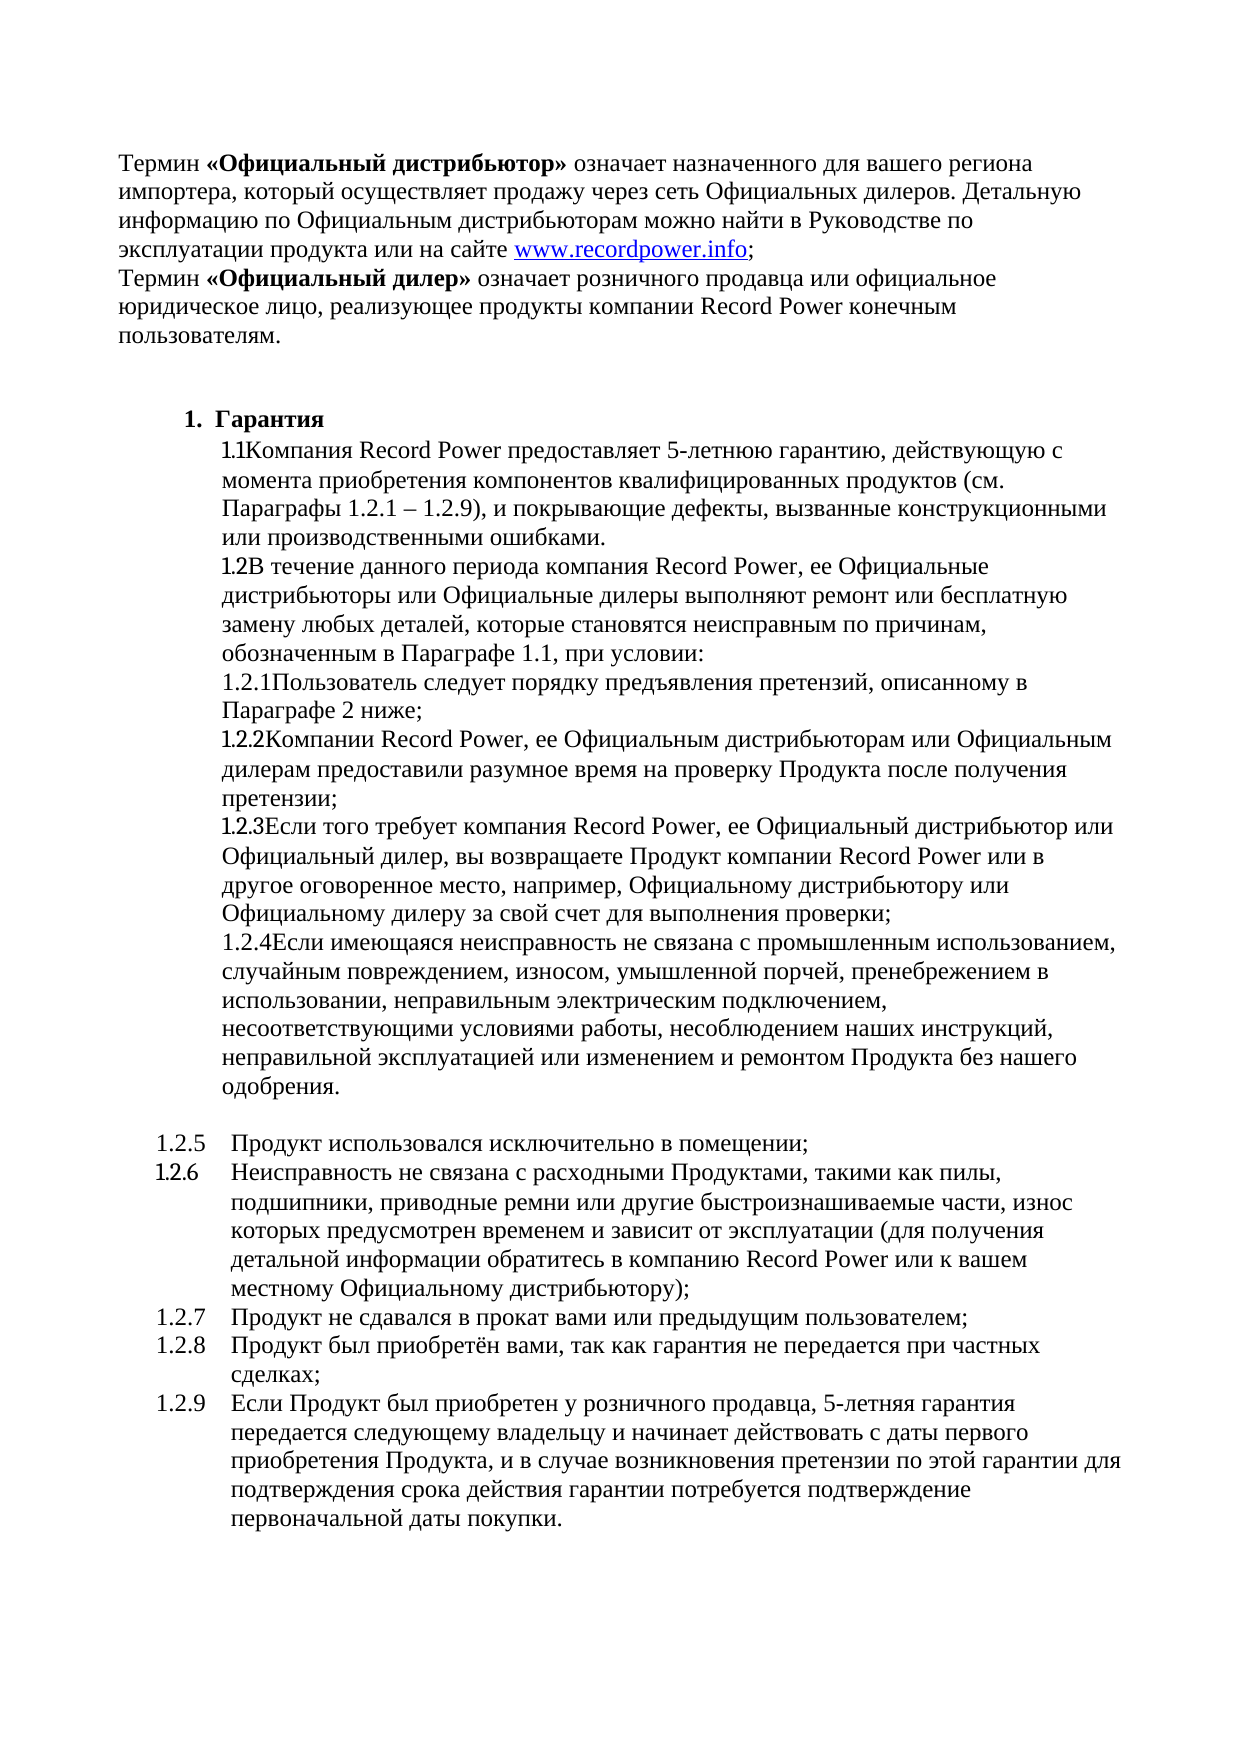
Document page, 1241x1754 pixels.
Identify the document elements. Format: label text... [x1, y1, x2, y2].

list В течение данного периода компания Record Power, ее Официальные дистрибьюторы или Официальные дилеры выполняют ремонт или бесплатную замену любых деталей, которые становятся неисправным по причинам, обозначенным в Параграфе 1.1, при условии: [222, 551, 1122, 667]
list Продукт использовался исключительно в помещении; [156, 1128, 1122, 1157]
list Если того требует компания Record Power, ее Официальный дистрибьютор или Официальный дилер, вы возвращаете Продукт компании Record Power или в другое оговоренное место, например, Официальному дистрибьютору или Официальному дилеру за свой счет для выполнения проверки; [222, 811, 1122, 927]
text 1. Гарантия [156, 392, 1122, 435]
text Термин «Официальный дилер» означает розничного продавца или официальное юридическое лицо, реализующее продукты компании Record Power конечным пользователям. [118, 263, 1122, 349]
list Продукт не сдавался в прокат вами или предыдущим пользователем; [156, 1302, 1122, 1331]
list Пользователь следует порядку предъявления претензий, описанному в Параграфе 2 ниже; [222, 667, 1122, 724]
list Если имеющаяся неисправность не связана с промышленным использованием, случайным повреждением, износом, умышленной порчей, пренебрежением в использовании, неправильным электрическим подключением, несоответствующими условиями работы, несоблюдением наших инструкций, неправильной эксплуатацией или изменением и ремонтом Продукта без нашего одобрения. [222, 927, 1122, 1100]
list Продукт был приобретён вами, так как гарантия не передается при частных сделках; [156, 1331, 1122, 1388]
list Компания Record Power предоставляет 5-летнюю гарантию, действующую с момента приобретения компонентов квалифицированных продуктов (см. Параграфы 1.2.1 – 1.2.9), и покрывающие дефекты, вызванные конструкционными или производственными ошибками. [222, 435, 1122, 551]
text Термин «Официальный дистрибьютор» означает назначенного для вашего региона импортера, который осуществляет продажу через сеть Официальных дилеров. Детальную информацию по Официальным дистрибьюторам можно найти в Руководстве по эксплуатации продукта или на сайте www.recordpower.info; [118, 148, 1122, 263]
list Если Продукт был приобретен у розничного продавца, 5-летняя гарантия передается следующему владельцу и начинает действовать с даты первого приобретения Продукта, и в случае возникновения претензии по этой гарантии для подтверждения срока действия гарантии потребуется подтверждение первоначальной даты покупки. [156, 1388, 1122, 1532]
list Компании Record Power, ее Официальным дистрибьюторам или Официальным дилерам предоставили разумное время на проверку Продукта после получения претензии; [222, 724, 1122, 811]
list Неисправность не связана с расходными Продуктами, такими как пилы, подшипники, приводные ремни или другие быстроизнашиваемые части, износ которых предусмотрен временем и зависит от эксплуатации (для получения детальной информации обратитесь в компанию Record Power или к вашем местному Официальному дистрибьютору); [156, 1157, 1122, 1302]
